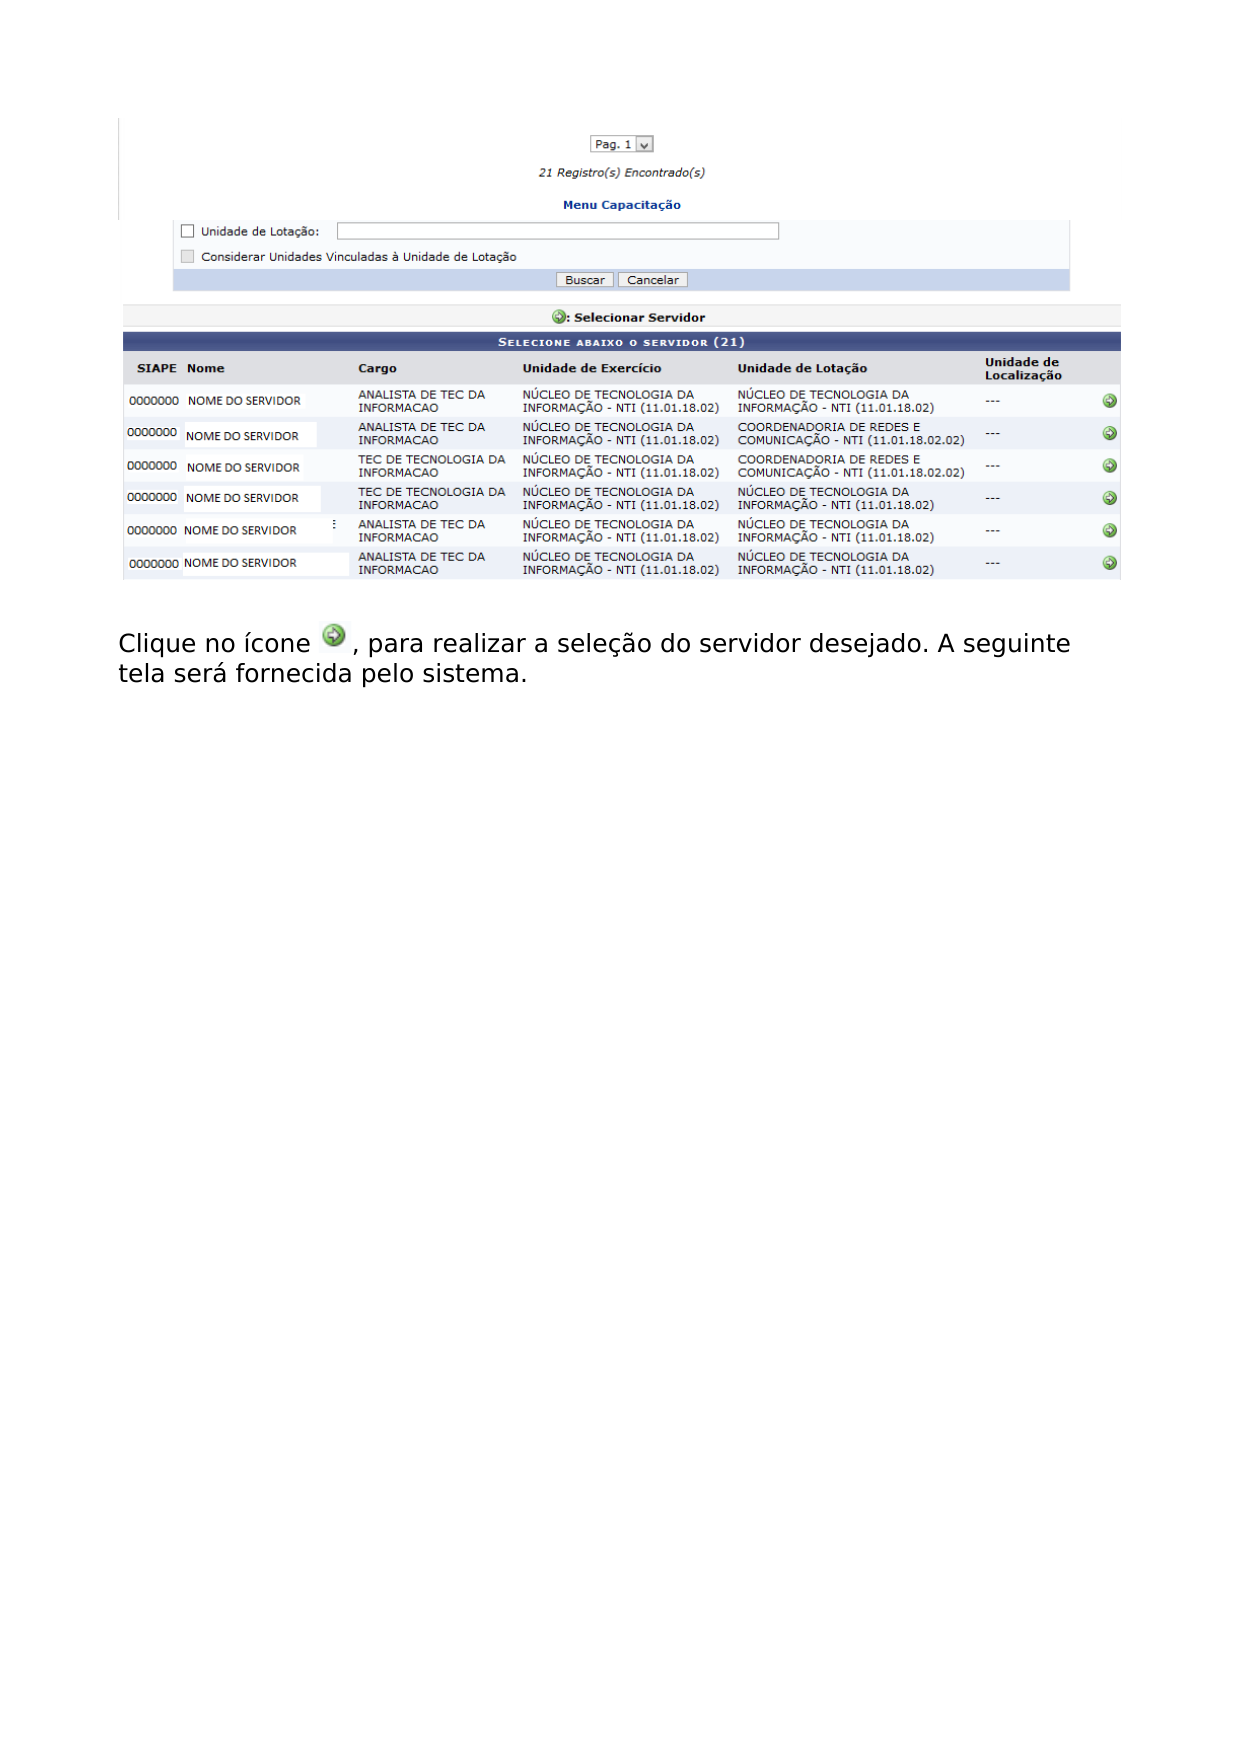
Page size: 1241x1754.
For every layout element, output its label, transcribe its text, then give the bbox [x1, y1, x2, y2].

text Clique no ícone , para realizar a seleção do servidor desejado. A seguinte tela será fornecida pelo sistema. [118, 622, 1122, 688]
picture [118, 118, 1123, 580]
picture [318, 621, 352, 653]
